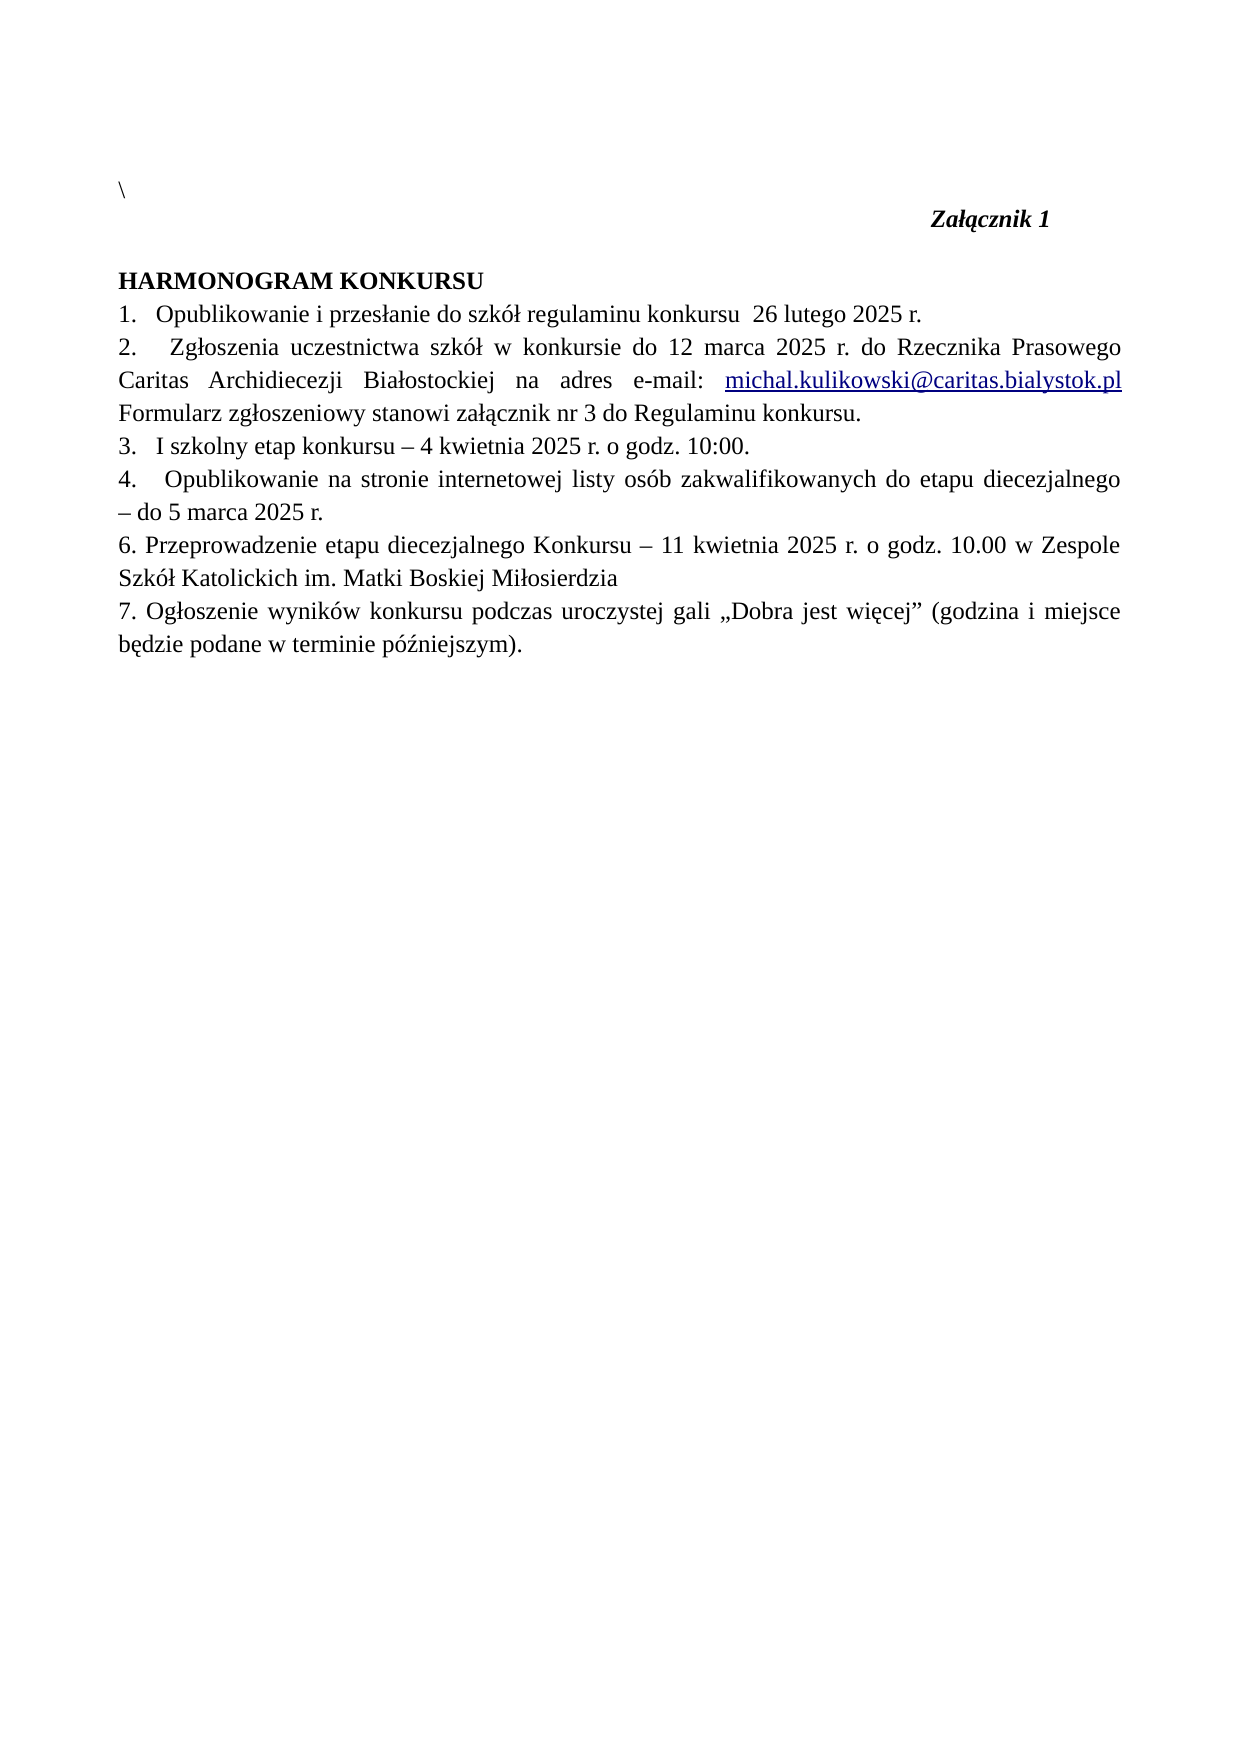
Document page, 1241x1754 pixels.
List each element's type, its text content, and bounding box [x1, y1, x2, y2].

text Załącznik 1 [118, 204, 1122, 233]
text 4. Opublikowanie na stronie internetowej listy osób zakwalifikowanych do etapu diecezjalnego – do 5 marca 2025 r. [118, 464, 1122, 526]
text 7. Ogłoszenie wyników konkursu podczas uroczystej gali „Dobra jest więcej” (godzina i miejsce będzie podane w terminie późniejszym). [118, 596, 1122, 658]
text HARMONOGRAM KONKURSU [118, 266, 1122, 295]
text 1. Opublikowanie i przesłanie do szkół regulaminu konkursu 26 lutego 2025 r. [118, 299, 1122, 328]
text 3. I szkolny etap konkursu – 4 kwietnia 2025 r. o godz. 10:00. [118, 431, 1122, 460]
text 6. Przeprowadzenie etapu diecezjalnego Konkursu – 11 kwietnia 2025 r. o godz. 10.00 w Zespole Szkół Katolickich im. Matki Boskiej Miłosierdzia [118, 530, 1122, 592]
text 2. Zgłoszenia uczestnictwa szkół w konkursie do 12 marca 2025 r. do Rzecznika Prasowego Caritas Archidiecezji Białostockiej na adres e-mail: michal.kulikowski@caritas.bialystok.pl Formularz zgłoszeniowy stanowi załącznik nr 3 do Regulaminu konkursu. [118, 332, 1122, 427]
text \ [118, 176, 1122, 204]
